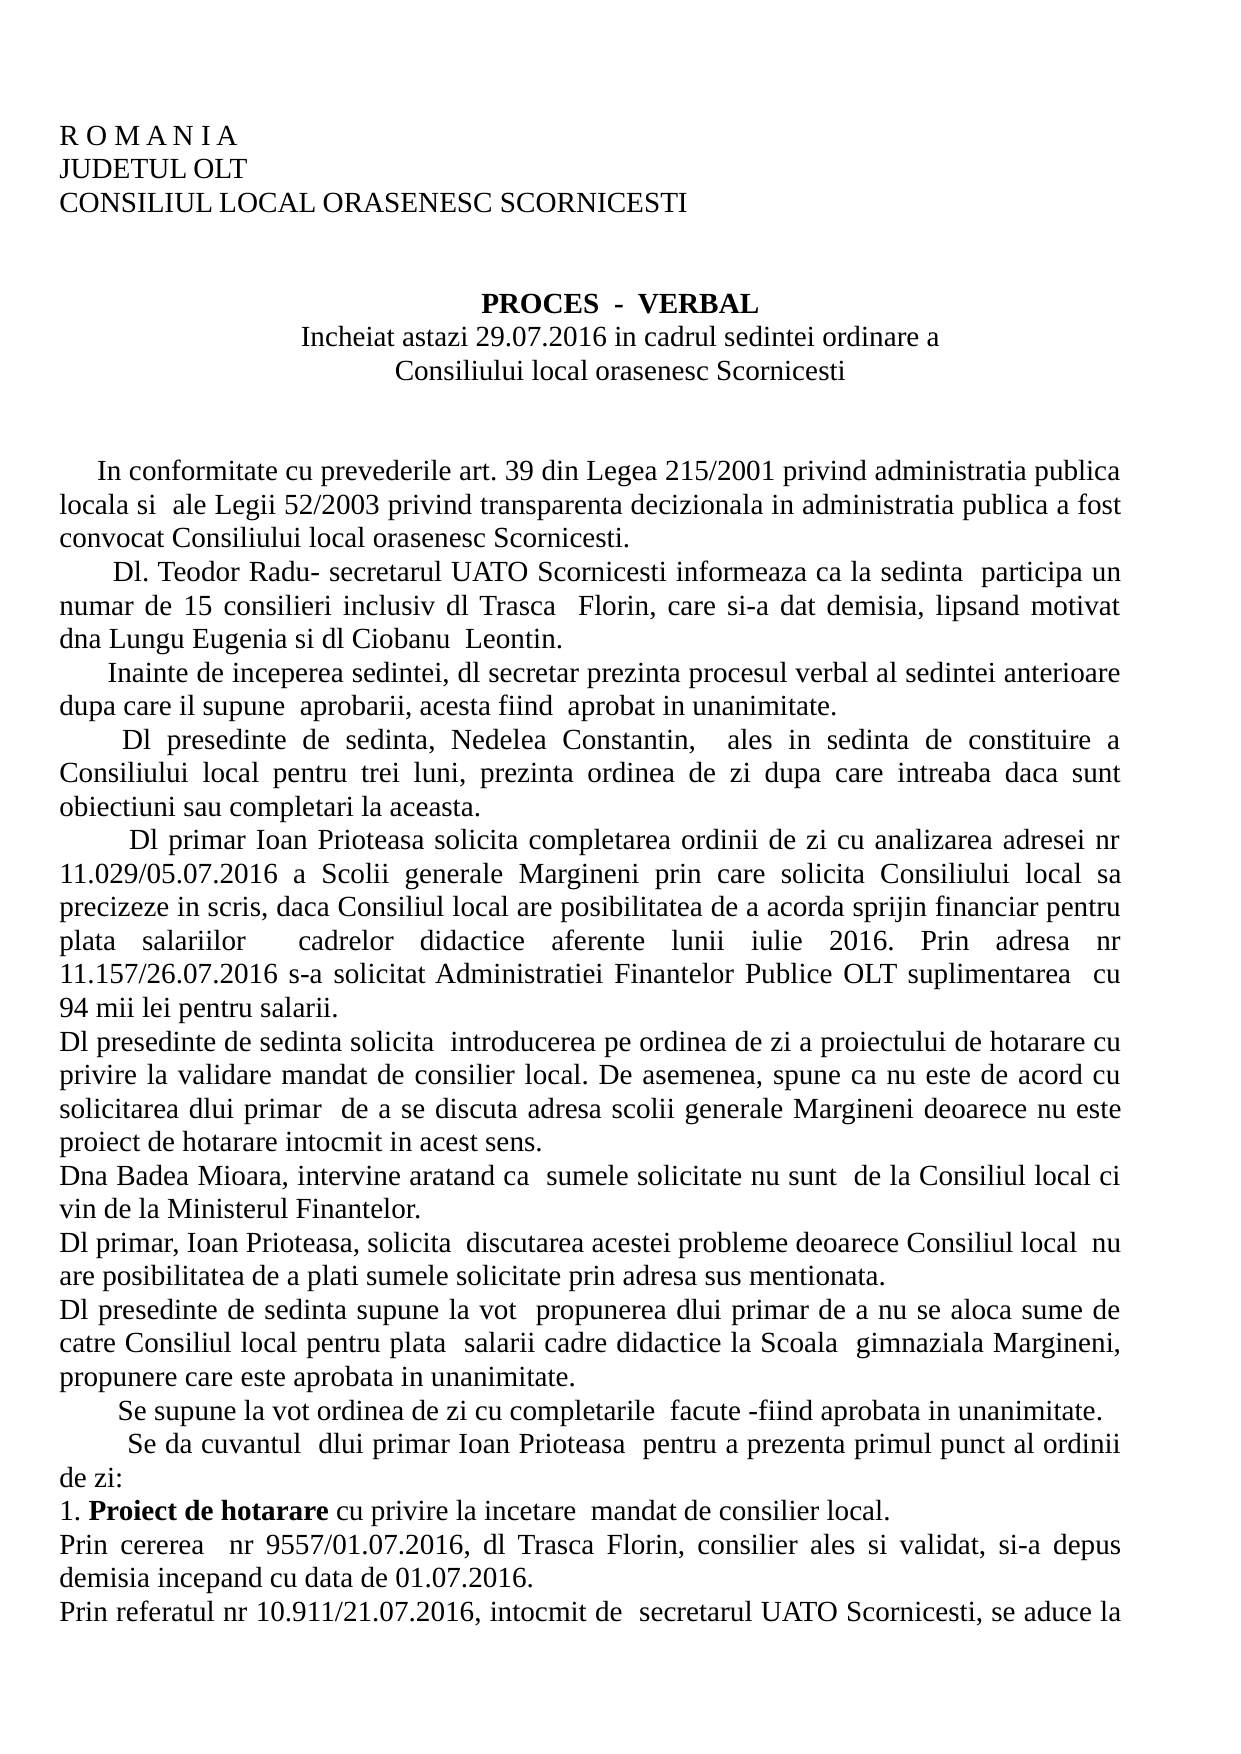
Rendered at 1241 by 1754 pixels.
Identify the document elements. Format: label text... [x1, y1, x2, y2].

text In conformitate cu prevederile art. 39 din Legea 215/2001 privind administratia publica locala si ale Legii 52/2003 privind transparenta decizionala in administratia publica a fost convocat Consiliului local orasenesc Scornicesti. [59, 453, 1122, 554]
text CONSILIUL LOCAL ORASENESC SCORNICESTI [59, 185, 1122, 219]
text Dl presedinte de sedinta solicita introducerea pe ordinea de zi a proiectului de hotarare cu privire la validare mandat de consilier local. De asemenea, spune ca nu este de acord cu solicitarea dlui primar de a se discuta adresa scolii generale Margineni deoarece nu este proiect de hotarare intocmit in acest sens. [59, 1024, 1122, 1158]
text Prin referatul nr 10.911/21.07.2016, intocmit de secretarul UATO Scornicesti, se aduce la [59, 1594, 1122, 1627]
text Se da cuvantul dlui primar Ioan Prioteasa pentru a prezenta primul punct al ordinii de zi: [59, 1426, 1122, 1493]
text Dl presedinte de sedinta supune la vot propunerea dlui primar de a nu se aloca sume de catre Consiliul local pentru plata salarii cadre didactice la Scoala gimnaziala Margineni, propunere care este aprobata in unanimitate. [59, 1292, 1122, 1393]
text Dl presedinte de sedinta, Nedelea Constantin, ales in sedinta de constituire a Consiliului local pentru trei luni, prezinta ordinea de zi dupa care intreaba daca sunt obiectiuni sau completari la aceasta. [59, 722, 1122, 822]
text R O M A N I A [59, 118, 1122, 152]
text Consiliului local orasenesc Scornicesti [118, 353, 1122, 386]
text Incheiat astazi 29.07.2016 in cadrul sedintei ordinare a [118, 319, 1122, 353]
text PROCES - VERBAL [118, 286, 1122, 319]
text Dna Badea Mioara, intervine aratand ca sumele solicitate nu sunt de la Consiliul local ci vin de la Ministerul Finantelor. [59, 1158, 1122, 1225]
text 1. Proiect de hotarare cu privire la incetare mandat de consilier local. [59, 1493, 1122, 1527]
text Dl primar, Ioan Prioteasa, solicita discutarea acestei probleme deoarece Consiliul local nu are posibilitatea de a plati sumele solicitate prin adresa sus mentionata. [59, 1225, 1122, 1292]
text Dl. Teodor Radu- secretarul UATO Scornicesti informeaza ca la sedinta participa un numar de 15 consilieri inclusiv dl Trasca Florin, care si-a dat demisia, lipsand motivat dna Lungu Eugenia si dl Ciobanu Leontin. [59, 554, 1122, 655]
text Se supune la vot ordinea de zi cu completarile facute -fiind aprobata in unanimitate. [59, 1393, 1122, 1426]
text JUDETUL OLT [59, 152, 1122, 185]
text Prin cererea nr 9557/01.07.2016, dl Trasca Florin, consilier ales si validat, si-a depus demisia incepand cu data de 01.07.2016. [59, 1527, 1122, 1594]
text Inainte de inceperea sedintei, dl secretar prezinta procesul verbal al sedintei anterioare dupa care il supune aprobarii, acesta fiind aprobat in unanimitate. [59, 655, 1122, 722]
text Dl primar Ioan Prioteasa solicita completarea ordinii de zi cu analizarea adresei nr 11.029/05.07.2016 a Scolii generale Margineni prin care solicita Consiliului local sa precizeze in scris, daca Consiliul local are posibilitatea de a acorda sprijin financiar pentru plata salariilor cadrelor didactice aferente lunii iulie 2016. Prin adresa nr 11.157/26.07.2016 s-a solicitat Administratiei Finantelor Publice OLT suplimentarea cu 94 mii lei pentru salarii. [59, 822, 1122, 1024]
